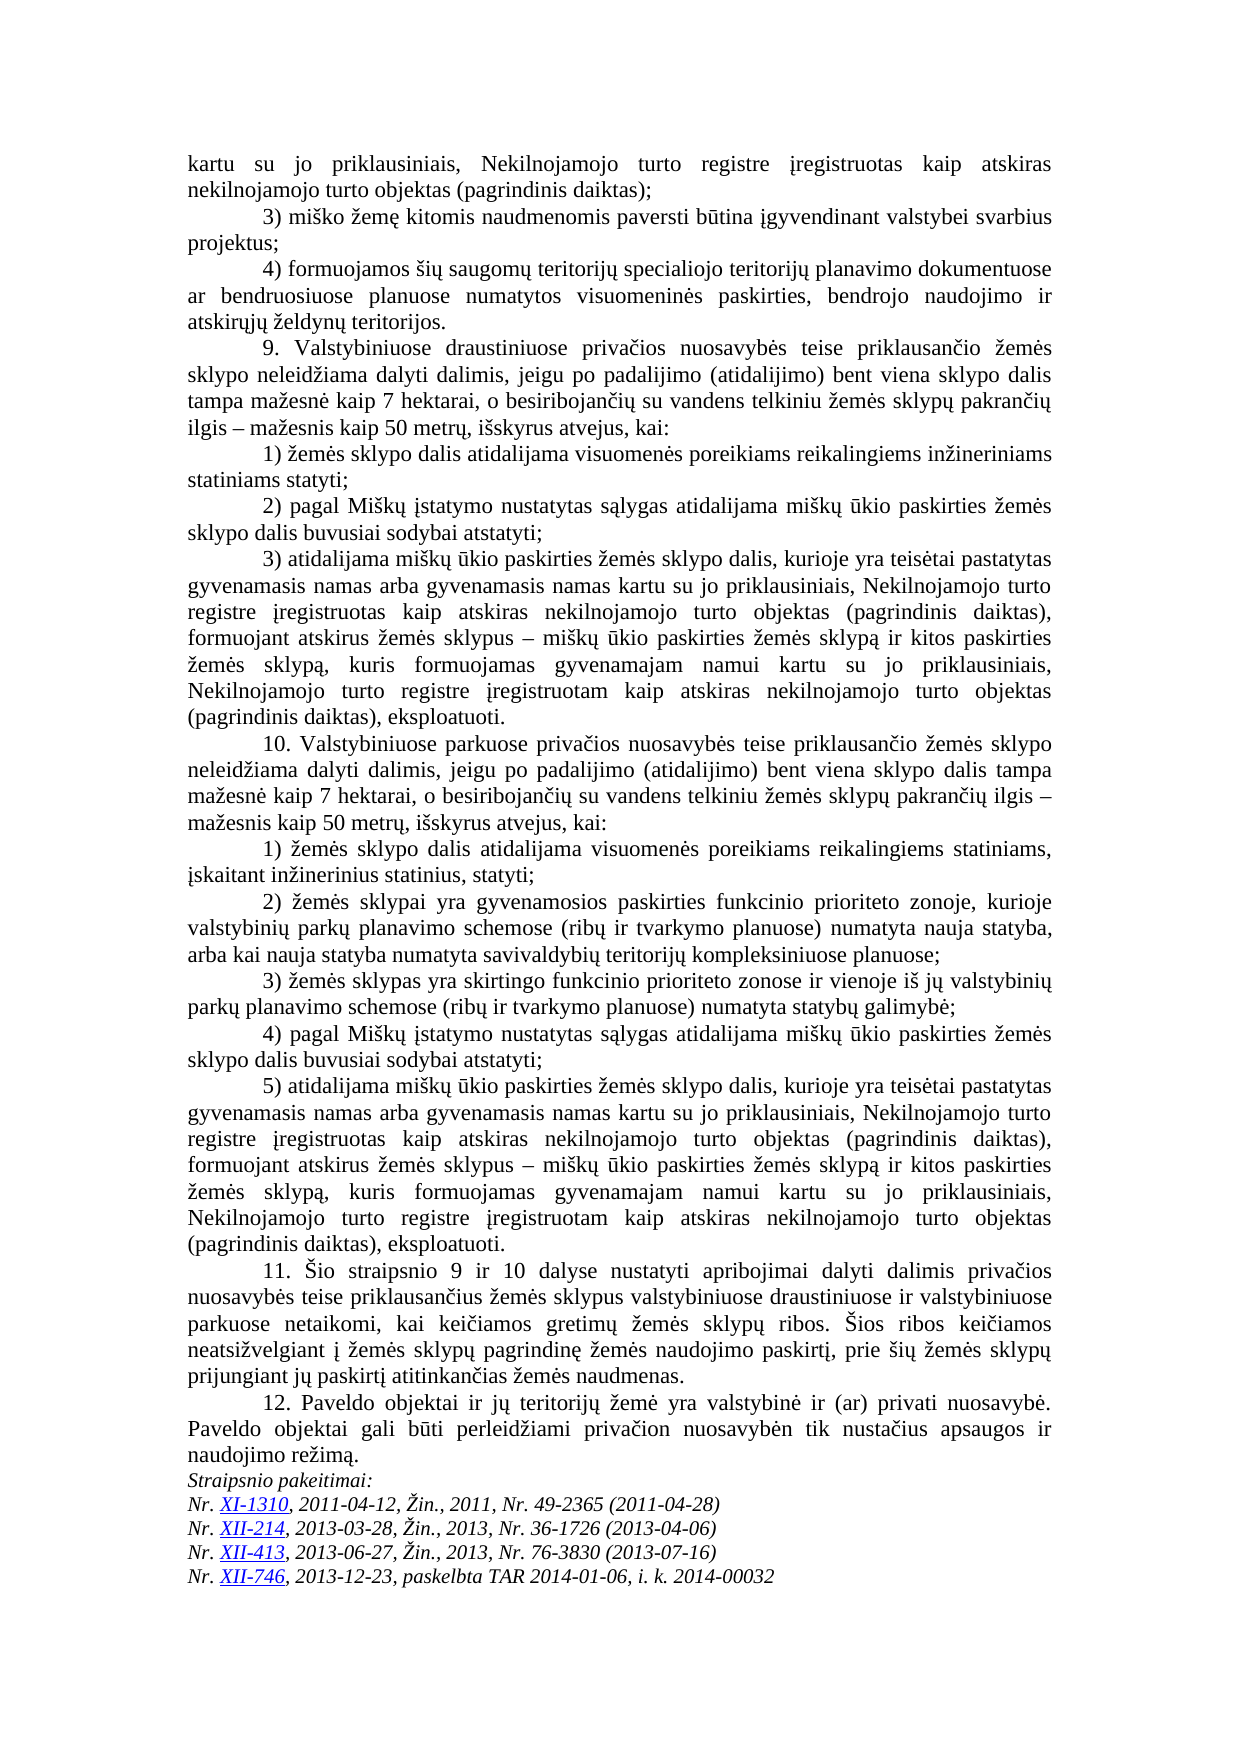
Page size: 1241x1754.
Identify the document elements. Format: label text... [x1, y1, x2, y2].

text 9. Valstybiniuose draustiniuose privačios nuosavybės teise priklausančio žemės sklypo neleidžiama dalyti dalimis, jeigu po padalijimo (atidalijimo) bent viena sklypo dalis tampa mažesnė kaip 7 hektarai, o besiribojančių su vandens telkiniu žemės sklypų pakrančių ilgis – mažesnis kaip 50 metrų, išskyrus atvejus, kai: [187, 334, 1053, 440]
text 1) žemės sklypo dalis atidalijama visuomenės poreikiams reikalingiems statiniams, įskaitant inžinerinius statinius, statyti; [187, 835, 1053, 888]
text 11. Šio straipsnio 9 ir 10 dalyse nustatyti apribojimai dalyti dalimis privačios nuosavybės teise priklausančius žemės sklypus valstybiniuose draustiniuose ir valstybiniuose parkuose netaikomi, kai keičiamos gretimų žemės sklypų ribos. Šios ribos keičiamos neatsižvelgiant į žemės sklypų pagrindinę žemės naudojimo paskirtį, prie šių žemės sklypų prijungiant jų paskirtį atitinkančias žemės naudmenas. [187, 1257, 1053, 1389]
text Nr. XII-746, 2013-12-23, paskelbta TAR 2014-01-06, i. k. 2014-00032 [187, 1564, 1053, 1588]
text 3) žemės sklypas yra skirtingo funkcinio prioriteto zonose ir vienoje iš jų valstybinių parkų planavimo schemose (ribų ir tvarkymo planuose) numatyta statybų galimybė; [187, 967, 1053, 1020]
text 4) formuojamos šių saugomų teritorijų specialiojo teritorijų planavimo dokumentuose ar bendruosiuose planuose numatytos visuomeninės paskirties, bendrojo naudojimo ir atskirųjų želdynų teritorijos. [187, 255, 1053, 334]
text 10. Valstybiniuose parkuose privačios nuosavybės teise priklausančio žemės sklypo neleidžiama dalyti dalimis, jeigu po padalijimo (atidalijimo) bent viena sklypo dalis tampa mažesnė kaip 7 hektarai, o besiribojančių su vandens telkiniu žemės sklypų pakrančių ilgis – mažesnis kaip 50 metrų, išskyrus atvejus, kai: [187, 730, 1053, 835]
text kartu su jo priklausiniais, Nekilnojamojo turto registre įregistruotas kaip atskiras nekilnojamojo turto objektas (pagrindinis daiktas); [187, 150, 1053, 203]
text 3) miško žemę kitomis naudmenomis paversti būtina įgyvendinant valstybei svarbius projektus; [187, 203, 1053, 255]
text 12. Paveldo objektai ir jų teritorijų žemė yra valstybinė ir (ar) privati nuosavybė. Paveldo objektai gali būti perleidžiami privačion nuosavybėn tik nustačius apsaugos ir naudojimo režimą. [187, 1389, 1053, 1468]
text Nr. XII-214, 2013-03-28, Žin., 2013, Nr. 36-1726 (2013-04-06) [187, 1516, 1053, 1540]
text 1) žemės sklypo dalis atidalijama visuomenės poreikiams reikalingiems inžineriniams statiniams statyti; [187, 440, 1053, 493]
text Straipsnio pakeitimai: [187, 1468, 1053, 1492]
text Nr. XII-413, 2013-06-27, Žin., 2013, Nr. 76-3830 (2013-07-16) [187, 1540, 1053, 1564]
text 3) atidalijama miškų ūkio paskirties žemės sklypo dalis, kurioje yra teisėtai pastatytas gyvenamasis namas arba gyvenamasis namas kartu su jo priklausiniais, Nekilnojamojo turto registre įregistruotas kaip atskiras nekilnojamojo turto objektas (pagrindinis daiktas), formuojant atskirus žemės sklypus – miškų ūkio paskirties žemės sklypą ir kitos paskirties žemės sklypą, kuris formuojamas gyvenamajam namui kartu su jo priklausiniais, Nekilnojamojo turto registre įregistruotam kaip atskiras nekilnojamojo turto objektas (pagrindinis daiktas), eksploatuoti. [187, 545, 1053, 730]
text 2) pagal Miškų įstatymo nustatytas sąlygas atidalijama miškų ūkio paskirties žemės sklypo dalis buvusiai sodybai atstatyti; [187, 493, 1053, 545]
text Nr. XI-1310, 2011-04-12, Žin., 2011, Nr. 49-2365 (2011-04-28) [187, 1492, 1053, 1516]
text 4) pagal Miškų įstatymo nustatytas sąlygas atidalijama miškų ūkio paskirties žemės sklypo dalis buvusiai sodybai atstatyti; [187, 1020, 1053, 1072]
text 2) žemės sklypai yra gyvenamosios paskirties funkcinio prioriteto zonoje, kurioje valstybinių parkų planavimo schemose (ribų ir tvarkymo planuose) numatyta nauja statyba, arba kai nauja statyba numatyta savivaldybių teritorijų kompleksiniuose planuose; [187, 888, 1053, 967]
text 5) atidalijama miškų ūkio paskirties žemės sklypo dalis, kurioje yra teisėtai pastatytas gyvenamasis namas arba gyvenamasis namas kartu su jo priklausiniais, Nekilnojamojo turto registre įregistruotas kaip atskiras nekilnojamojo turto objektas (pagrindinis daiktas), formuojant atskirus žemės sklypus – miškų ūkio paskirties žemės sklypą ir kitos paskirties žemės sklypą, kuris formuojamas gyvenamajam namui kartu su jo priklausiniais, Nekilnojamojo turto registre įregistruotam kaip atskiras nekilnojamojo turto objektas (pagrindinis daiktas), eksploatuoti. [187, 1072, 1053, 1257]
